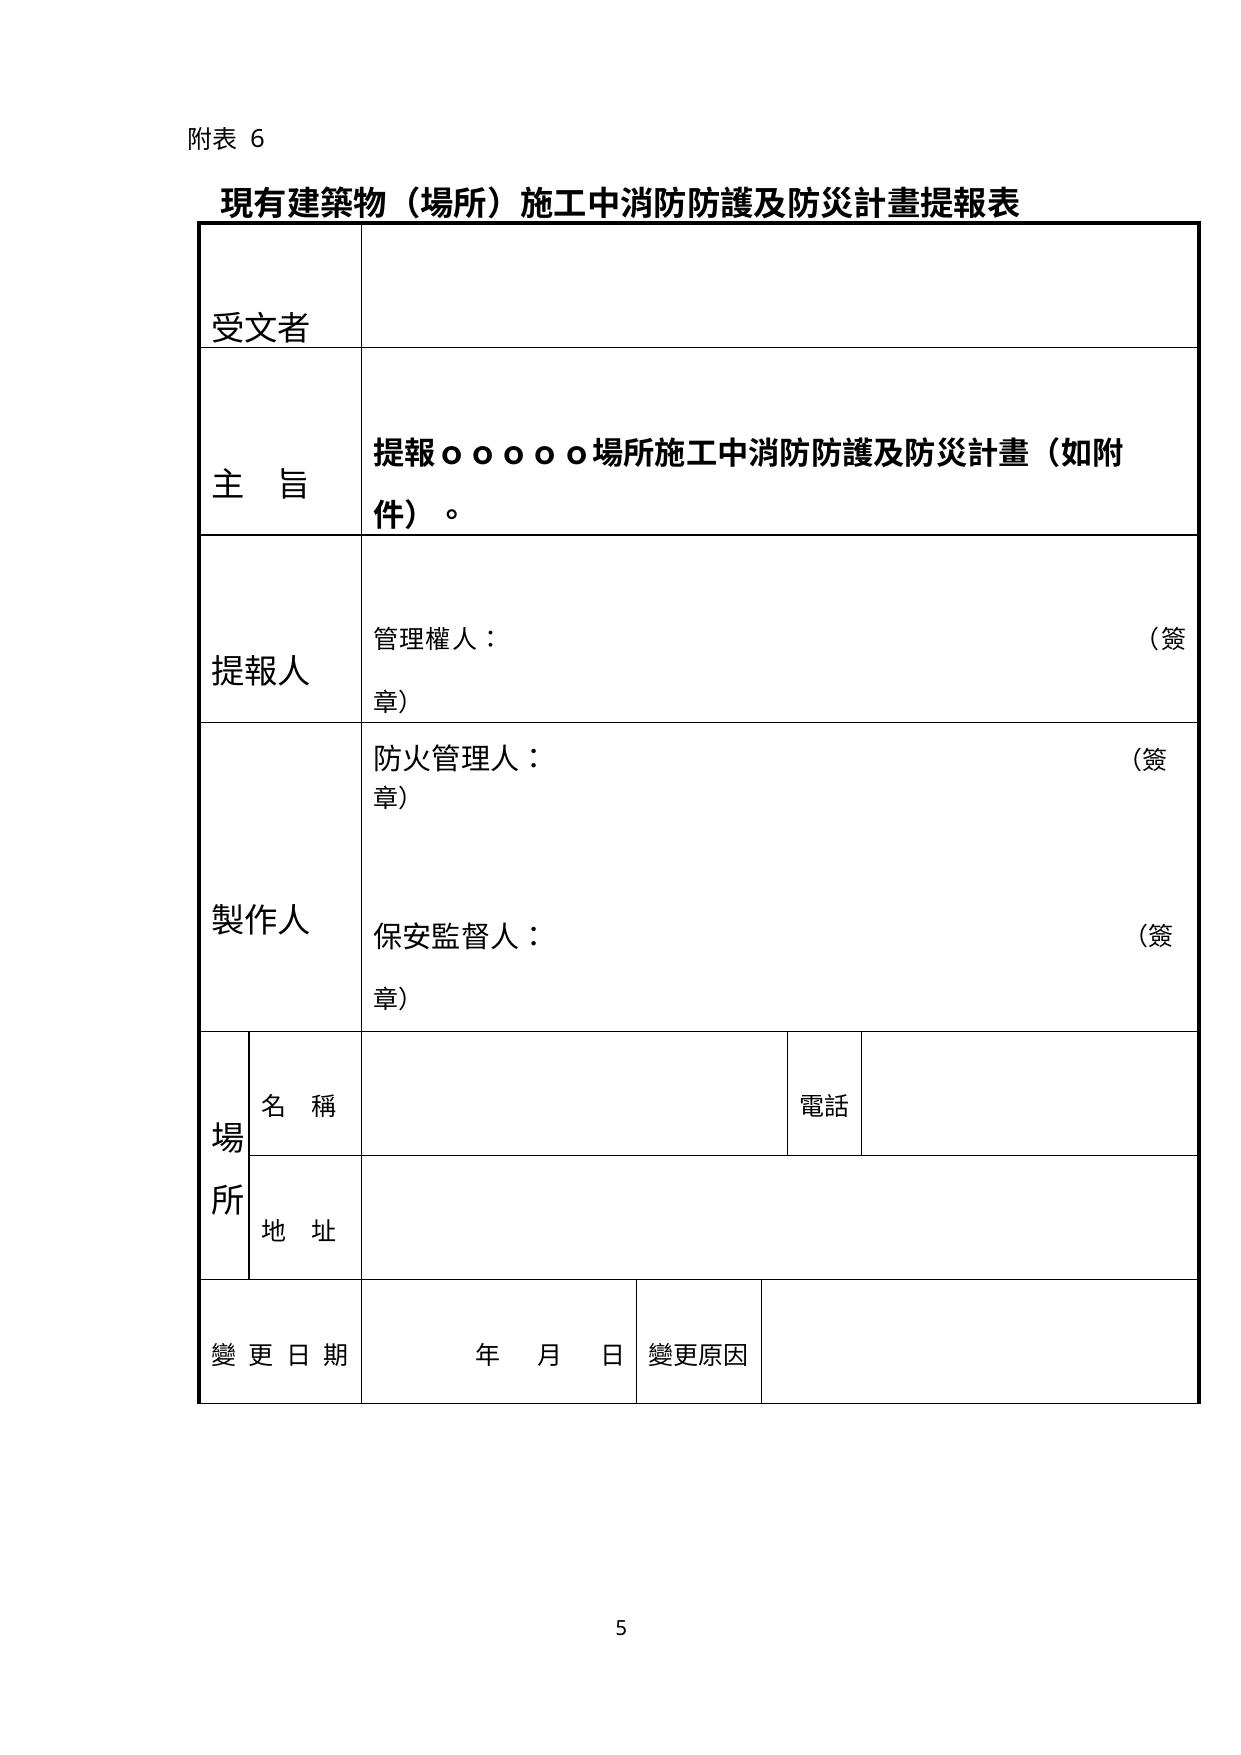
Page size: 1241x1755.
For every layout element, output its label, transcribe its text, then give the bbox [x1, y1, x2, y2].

table_cell 管理權人： （簽章） [362, 536, 1197, 721]
table_cell [862, 1032, 1197, 1155]
table_cell 變更原因 [637, 1280, 761, 1402]
table_header [362, 225, 1197, 346]
table_cell 年 月 日 [362, 1280, 636, 1402]
table_cell 提報人 [201, 536, 361, 721]
text 附表 6 [187, 96, 1053, 159]
text 現有建築物（場所）施工中消防防護及防災計畫提報表 [187, 159, 1053, 221]
table_header 受文者 [201, 225, 361, 346]
table_cell 名 稱 [250, 1032, 361, 1155]
table_cell 地 址 [250, 1156, 361, 1278]
table_cell 場所 [201, 1032, 248, 1278]
table_cell 製作人 [201, 723, 361, 1031]
table_cell 提報ｏｏｏｏｏ場所施工中消防防護及防災計畫（如附件）。 [362, 348, 1197, 534]
table_cell [362, 1032, 787, 1155]
table_cell [362, 1156, 1197, 1278]
table_cell [762, 1280, 1197, 1402]
table_cell 主 旨 [201, 348, 361, 534]
table_cell 變 更 日 期 [201, 1280, 361, 1402]
table_cell 防火管理人： （簽章） 保安監督人： （簽章） [362, 723, 1197, 1031]
table_cell 電話 [788, 1032, 861, 1155]
